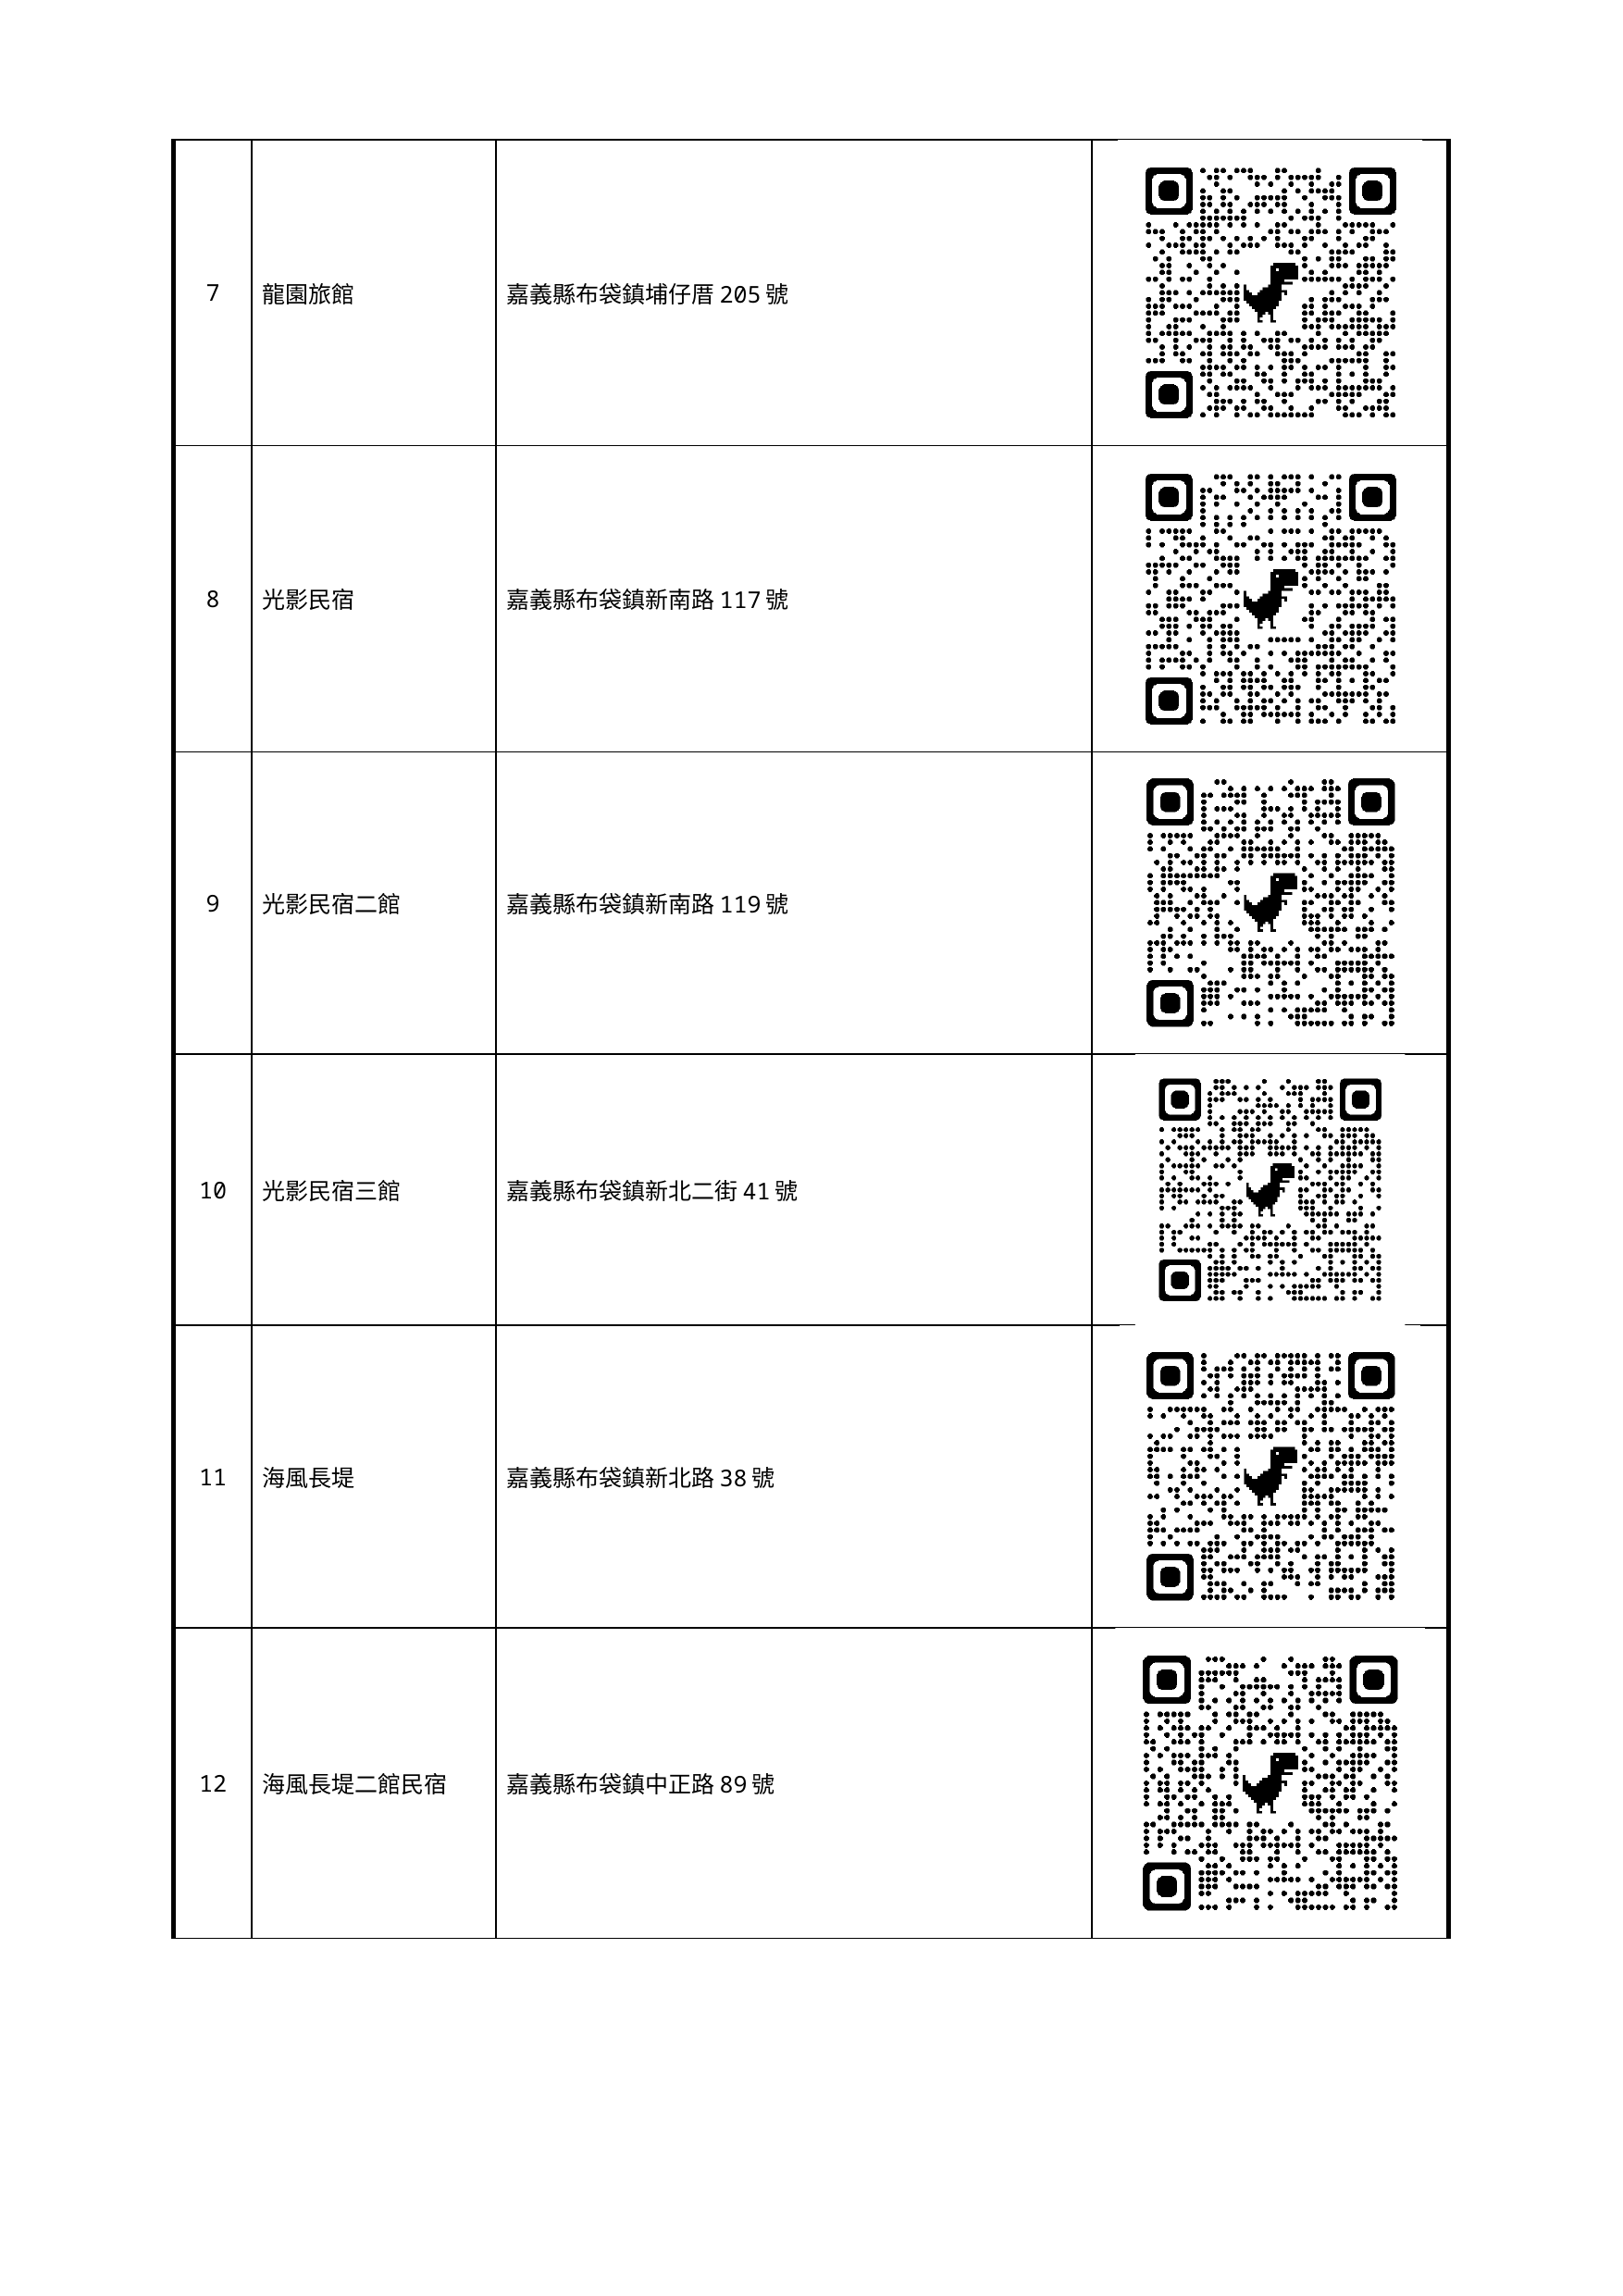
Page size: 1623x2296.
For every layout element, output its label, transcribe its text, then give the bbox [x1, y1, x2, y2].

table_cell [1423, 446, 1446, 751]
picture [1118, 140, 1423, 445]
table_cell 光影民宿三館 [253, 1055, 495, 1324]
picture [1115, 1628, 1425, 1938]
table_cell 龍園旅館 [253, 141, 495, 445]
table_cell [1420, 1326, 1446, 1627]
table_cell 光影民宿 [253, 446, 495, 751]
table_cell 海風長堤 [253, 1326, 495, 1627]
picture [1118, 446, 1423, 751]
table_cell 12 [176, 1629, 251, 1938]
table_cell 嘉義縣布袋鎮埔仔厝205號 [497, 141, 1091, 445]
table_cell [1093, 446, 1118, 751]
table_cell [1425, 1629, 1446, 1938]
table_cell 10 [176, 1055, 251, 1324]
table_cell [1093, 1055, 1134, 1324]
table_cell [1093, 1326, 1120, 1627]
table_cell [1406, 1055, 1446, 1324]
table_cell 嘉義縣布袋鎮中正路89號 [497, 1629, 1091, 1938]
table_cell 嘉義縣布袋鎮新北二街41號 [497, 1055, 1091, 1324]
table_cell 11 [176, 1326, 251, 1627]
table_cell [1093, 1629, 1115, 1938]
table_cell 嘉義縣布袋鎮新北路38號 [497, 1326, 1091, 1627]
table_cell 7 [176, 141, 251, 445]
table_cell [1423, 141, 1446, 445]
table_cell 光影民宿二館 [253, 752, 495, 1053]
table_cell [1093, 752, 1120, 1053]
table_cell [1093, 141, 1118, 445]
table_cell 8 [176, 446, 251, 751]
table_cell 海風長堤二館民宿 [253, 1629, 495, 1938]
table_cell 嘉義縣布袋鎮新南路119號 [497, 752, 1091, 1053]
table_cell [1420, 752, 1446, 1053]
table_cell 嘉義縣布袋鎮新南路117號 [497, 446, 1091, 751]
picture [1120, 1054, 1420, 1627]
table_cell 9 [176, 752, 251, 1053]
picture [1120, 752, 1420, 1053]
